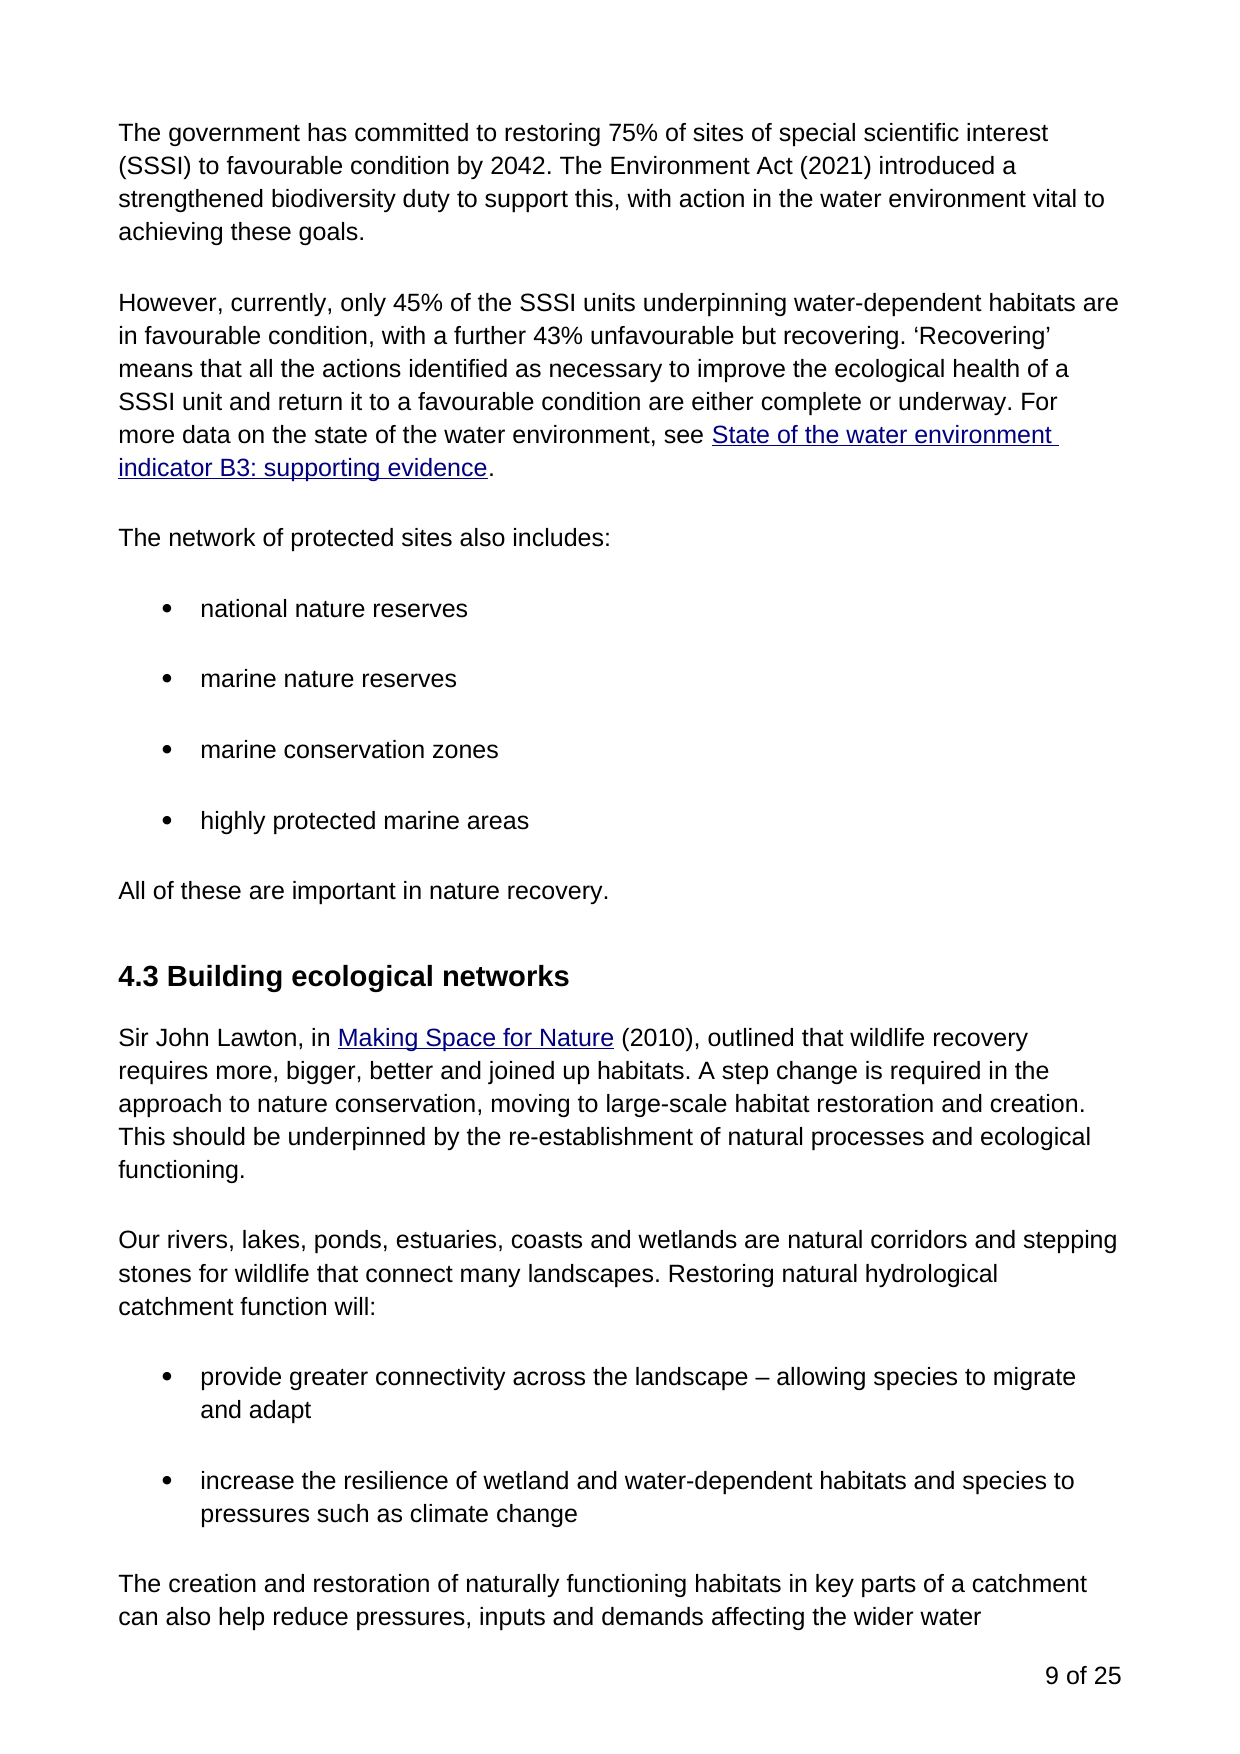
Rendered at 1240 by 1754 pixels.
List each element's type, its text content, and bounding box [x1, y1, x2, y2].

text The network of protected sites also includes: [118, 523, 1121, 552]
text However, currently, only 45% of the SSSI units underpinning water-dependent habitats are in favourable condition, with a further 43% unfavourable but recovering. ‘Recovering’ means that all the actions identified as necessary to improve the ecological health of a SSSI unit and return it to a favourable condition are either complete or underway. For more data on the state of the water environment, see State of the water environment indicator B3: supporting evidence. [118, 288, 1121, 482]
text Sir John Lawton, in Making Space for Nature (2010), outlined that wildlife recovery requires more, bigger, better and joined up habitats. A step change is required in the approach to nature conservation, moving to large-scale habitat restoration and creation. This should be underpinned by the re-establishment of natural processes and ecological functioning. [118, 1023, 1121, 1184]
text The creation and restoration of naturally functioning habitats in key parts of a catchment can also help reduce pressures, inputs and demands affecting the wider water [118, 1569, 1121, 1631]
text All of these are important in nature recovery. [118, 876, 1121, 905]
subtitle 4.3 Building ecological networks [118, 959, 1121, 993]
list highly protected marine areas [163, 806, 1121, 834]
list marine nature reserves [163, 664, 1121, 693]
list provide greater connectivity across the landscape – allowing species to migrate and adapt [163, 1362, 1121, 1424]
list increase the resilience of wetland and water-dependent habitats and species to pressures such as climate change [163, 1466, 1121, 1528]
text Our rivers, lakes, ponds, estuaries, coasts and wetlands are natural corridors and stepping stones for wildlife that connect many landscapes. Restoring natural hydrological catchment function will: [118, 1226, 1121, 1320]
list marine conservation zones [163, 735, 1121, 764]
text The government has committed to restoring 75% of sites of special scientific interest (SSSI) to favourable condition by 2042. The Environment Act (2021) introduced a strengthened biodiversity duty to support this, with action in the water environment vital to achieving these goals. [118, 118, 1121, 246]
list national nature reserves [163, 594, 1121, 623]
